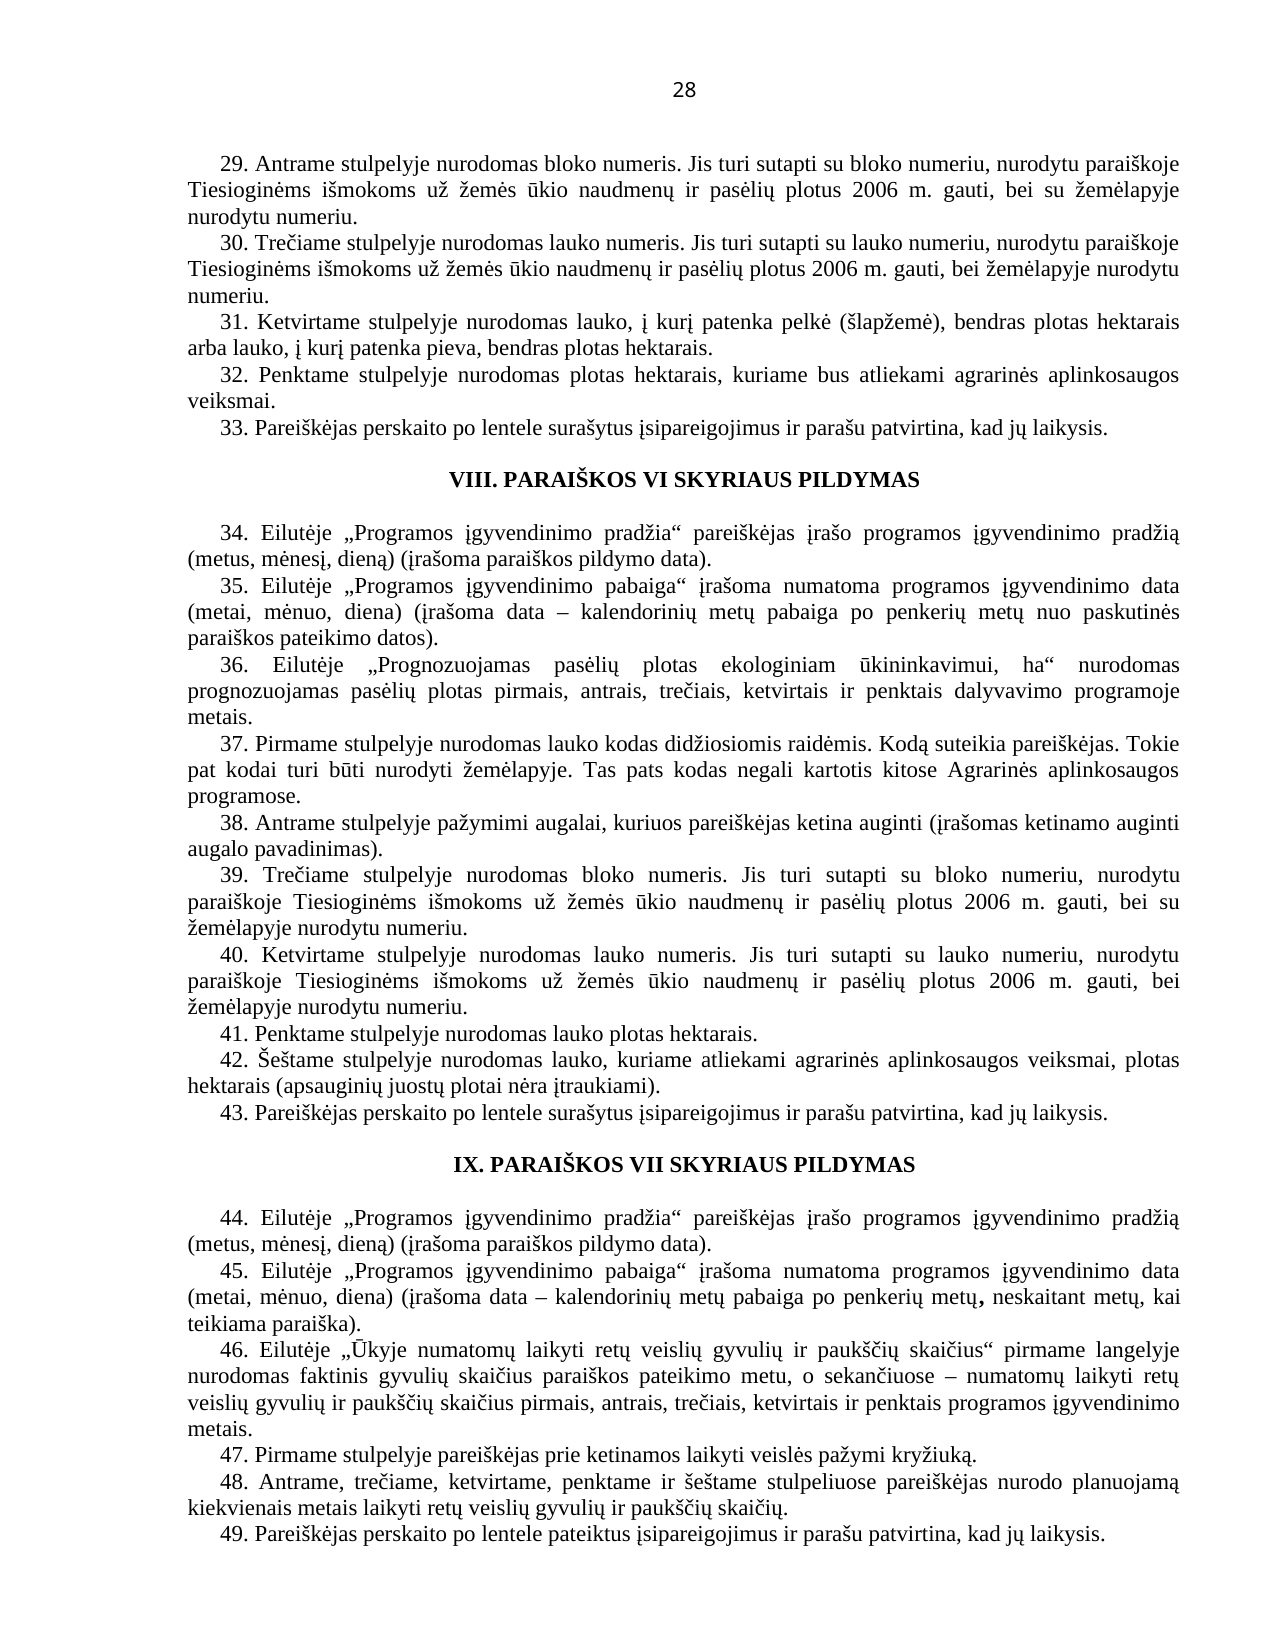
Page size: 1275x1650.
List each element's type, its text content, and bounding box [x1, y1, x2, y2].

text 39. Trečiame stulpelyje nurodomas bloko numeris. Jis turi sutapti su bloko numeriu, nurodytu paraiškoje Tiesioginėms išmokoms už žemės ūkio naudmenų ir pasėlių plotus 2006 m. gauti, bei su žemėlapyje nurodytu numeriu. [187, 862, 1181, 941]
text 43. Pareiškėjas perskaito po lentele surašytus įsipareigojimus ir parašu patvirtina, kad jų laikysis. [187, 1099, 1181, 1125]
text 30. Trečiame stulpelyje nurodomas lauko numeris. Jis turi sutapti su lauko numeriu, nurodytu paraiškoje Tiesioginėms išmokoms už žemės ūkio naudmenų ir pasėlių plotus 2006 m. gauti, bei žemėlapyje nurodytu numeriu. [187, 229, 1181, 308]
text 32. Penktame stulpelyje nurodomas plotas hektarais, kuriame bus atliekami agrarinės aplinkosaugos veiksmai. [187, 361, 1181, 413]
text 46. Eilutėje „Ūkyje numatomų laikyti retų veislių gyvulių ir paukščių skaičius“ pirmame langelyje nurodomas faktinis gyvulių skaičius paraiškos pateikimo metu, o sekančiuose – numatomų laikyti retų veislių gyvulių ir paukščių skaičius pirmais, antrais, trečiais, ketvirtais ir penktais programos įgyvendinimo metais. [187, 1336, 1181, 1441]
text 45. Eilutėje „Programos įgyvendinimo pabaiga“ įrašoma numatoma programos įgyvendinimo data (metai, mėnuo, diena) (įrašoma data – kalendorinių metų pabaiga po penkerių metų, neskaitant metų, kai teikiama paraiška). [187, 1257, 1181, 1336]
text 40. Ketvirtame stulpelyje nurodomas lauko numeris. Jis turi sutapti su lauko numeriu, nurodytu paraiškoje Tiesioginėms išmokoms už žemės ūkio naudmenų ir pasėlių plotus 2006 m. gauti, bei žemėlapyje nurodytu numeriu. [187, 941, 1181, 1020]
text 41. Penktame stulpelyje nurodomas lauko plotas hektarais. [187, 1020, 1181, 1046]
text 38. Antrame stulpelyje pažymimi augalai, kuriuos pareiškėjas ketina auginti (įrašomas ketinamo auginti augalo pavadinimas). [187, 809, 1181, 862]
text 47. Pirmame stulpelyje pareiškėjas prie ketinamos laikyti veislės pažymi kryžiuką. [187, 1441, 1181, 1468]
text 35. Eilutėje „Programos įgyvendinimo pabaiga“ įrašoma numatoma programos įgyvendinimo data (metai, mėnuo, diena) (įrašoma data – kalendorinių metų pabaiga po penkerių metų nuo paskutinės paraiškos pateikimo datos). [187, 572, 1181, 651]
text VIII. PARAIŠKOS VI SKYRIAUS PILDYMAS [187, 466, 1181, 493]
text 48. Antrame, trečiame, ketvirtame, penktame ir šeštame stulpeliuose pareiškėjas nurodo planuojamą kiekvienais metais laikyti retų veislių gyvulių ir paukščių skaičių. [187, 1468, 1181, 1520]
text 31. Ketvirtame stulpelyje nurodomas lauko, į kurį patenka pelkė (šlapžemė), bendras plotas hektarais arba lauko, į kurį patenka pieva, bendras plotas hektarais. [187, 308, 1181, 361]
text 29. Antrame stulpelyje nurodomas bloko numeris. Jis turi sutapti su bloko numeriu, nurodytu paraiškoje Tiesioginėms išmokoms už žemės ūkio naudmenų ir pasėlių plotus 2006 m. gauti, bei su žemėlapyje nurodytu numeriu. [187, 150, 1181, 229]
text 33. Pareiškėjas perskaito po lentele surašytus įsipareigojimus ir parašu patvirtina, kad jų laikysis. [187, 413, 1181, 440]
text 42. Šeštame stulpelyje nurodomas lauko, kuriame atliekami agrarinės aplinkosaugos veiksmai, plotas hektarais (apsauginių juostų plotai nėra įtraukiami). [187, 1046, 1181, 1099]
text 34. Eilutėje „Programos įgyvendinimo pradžia“ pareiškėjas įrašo programos įgyvendinimo pradžią (metus, mėnesį, dieną) (įrašoma paraiškos pildymo data). [187, 519, 1181, 572]
text 37. Pirmame stulpelyje nurodomas lauko kodas didžiosiomis raidėmis. Kodą suteikia pareiškėjas. Tokie pat kodai turi būti nurodyti žemėlapyje. Tas pats kodas negali kartotis kitose Agrarinės aplinkosaugos programose. [187, 730, 1181, 809]
text 44. Eilutėje „Programos įgyvendinimo pradžia“ pareiškėjas įrašo programos įgyvendinimo pradžią (metus, mėnesį, dieną) (įrašoma paraiškos pildymo data). [187, 1204, 1181, 1257]
text IX. PARAIŠKOS VII SKYRIAUS PILDYMAS [187, 1151, 1181, 1178]
text 36. Eilutėje „Prognozuojamas pasėlių plotas ekologiniam ūkininkavimui, ha“ nurodomas prognozuojamas pasėlių plotas pirmais, antrais, trečiais, ketvirtais ir penktais dalyvavimo programoje metais. [187, 651, 1181, 730]
text 49. Pareiškėjas perskaito po lentele pateiktus įsipareigojimus ir parašu patvirtina, kad jų laikysis. [187, 1520, 1181, 1547]
